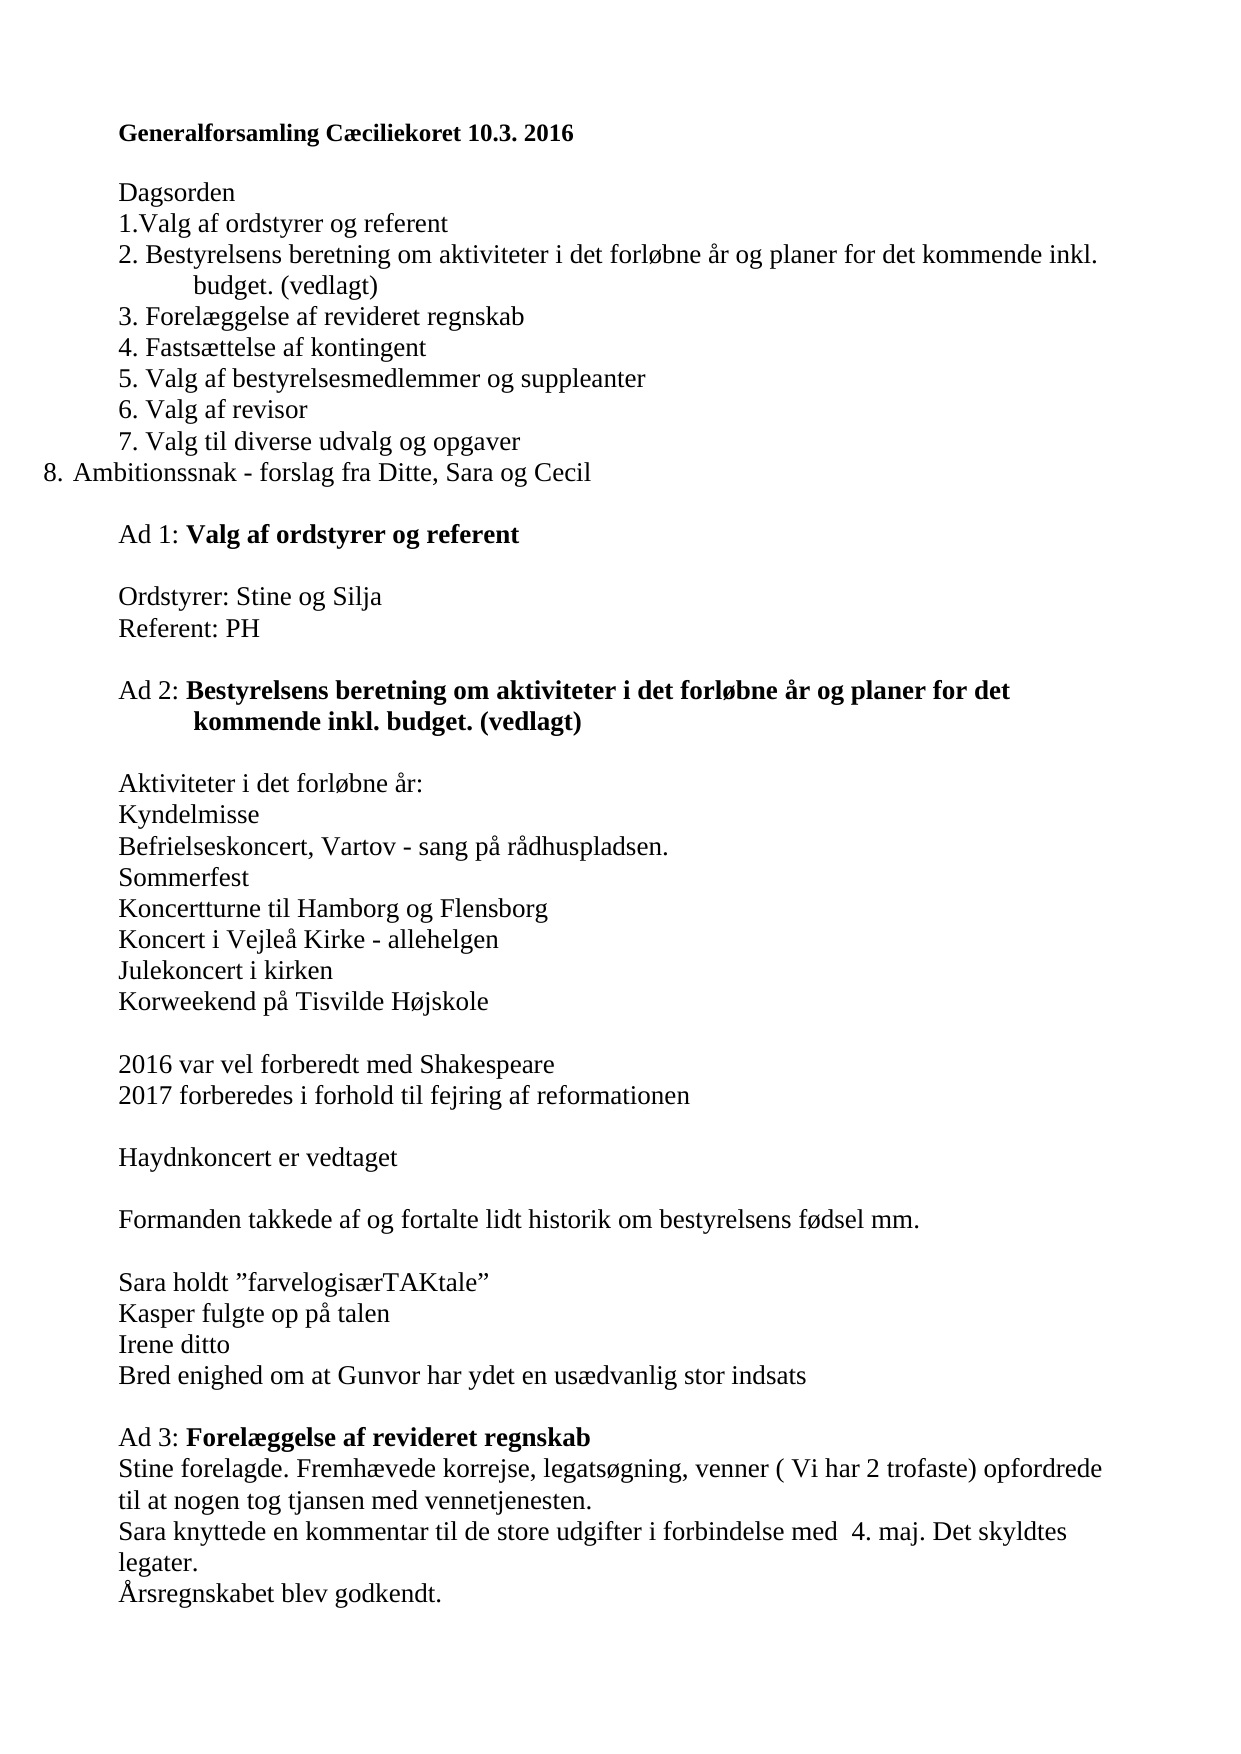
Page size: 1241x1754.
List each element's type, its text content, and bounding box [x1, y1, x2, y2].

text 5. Valg af bestyrelsesmedlemmer og suppleanter [118, 362, 1122, 394]
text Irene ditto [118, 1328, 1122, 1359]
text Korweekend på Tisvilde Højskole [118, 985, 1122, 1017]
text Stine forelagde. Fremhævede korrejse, legatsøgning, venner ( Vi har 2 trofaste) opfordrede til at nogen tog tjansen med vennetjenesten. [118, 1453, 1122, 1515]
list Ambitionssnak - forslag fra Ditte, Sara og Cecil [43, 456, 1122, 487]
text Kasper fulgte op på talen [118, 1297, 1122, 1328]
text Koncertturne til Hamborg og Flensborg [118, 892, 1122, 923]
text Sara holdt ”farvelogisærTAKtale” [118, 1266, 1122, 1297]
text Sara knyttede en kommentar til de store udgifter i forbindelse med 4. maj. Det skyldtes legater. [118, 1515, 1122, 1577]
text Generalforsamling Cæciliekoret 10.3. 2016 [118, 118, 1122, 147]
text Ordstyrer: Stine og Silja [118, 581, 1122, 612]
text Årsregnskabet blev godkendt. [118, 1577, 1122, 1608]
text 6. Valg af revisor [118, 394, 1122, 425]
text Bred enighed om at Gunvor har ydet en usædvanlig stor indsats [118, 1359, 1122, 1390]
text Referent: PH [118, 612, 1122, 643]
text 4. Fastsættelse af kontingent [118, 331, 1122, 362]
text Sommerfest [118, 861, 1122, 892]
text 1.Valg af ordstyrer og referent [118, 207, 1122, 238]
text Haydnkoncert er vedtaget [118, 1141, 1122, 1172]
text Befrielseskoncert, Vartov - sang på rådhuspladsen. [118, 830, 1122, 861]
text Ad 1: Valg af ordstyrer og referent [118, 518, 1122, 549]
text Dagsorden [118, 176, 1122, 207]
text Aktiviteter i det forløbne år: [118, 767, 1122, 798]
text 7. Valg til diverse udvalg og opgaver [118, 425, 1122, 456]
text Koncert i Vejleå Kirke - allehelgen [118, 923, 1122, 954]
text 2. Bestyrelsens beretning om aktiviteter i det forløbne år og planer for det kommende inkl. budget. (vedlagt) [118, 238, 1122, 300]
text 3. Forelæggelse af revideret regnskab [118, 300, 1122, 331]
text Kyndelmisse [118, 798, 1122, 830]
text Ad 2: Bestyrelsens beretning om aktiviteter i det forløbne år og planer for det kommende inkl. budget. (vedlagt) [118, 674, 1122, 736]
text Julekoncert i kirken [118, 954, 1122, 985]
text 2016 var vel forberedt med Shakespeare [118, 1048, 1122, 1079]
text 2017 forberedes i forhold til fejring af reformationen [118, 1079, 1122, 1110]
text Formanden takkede af og fortalte lidt historik om bestyrelsens fødsel mm. [118, 1203, 1122, 1234]
text Ad 3: Forelæggelse af revideret regnskab [118, 1421, 1122, 1453]
